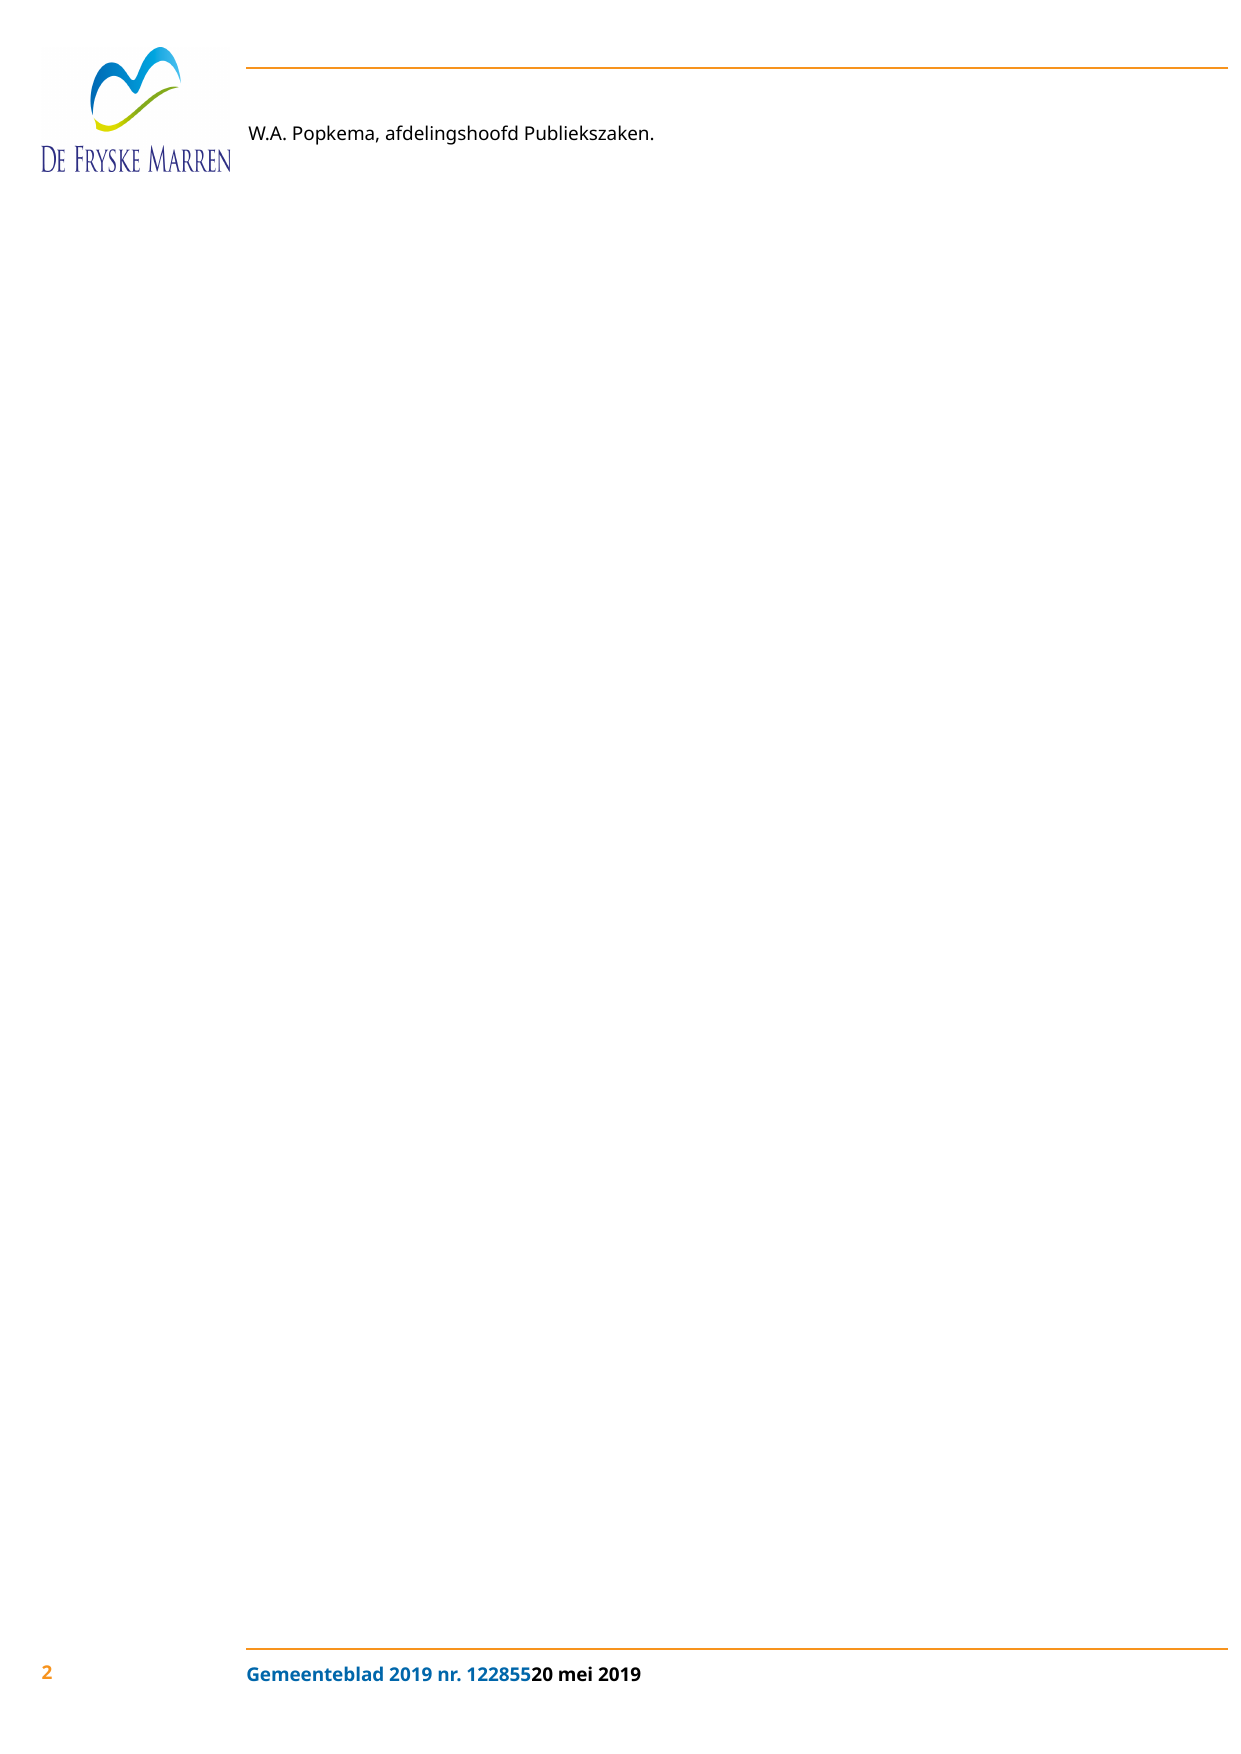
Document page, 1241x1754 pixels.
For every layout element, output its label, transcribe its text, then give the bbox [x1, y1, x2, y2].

text W.A. Popkema, afdelingshoofd Publiekszaken. [248, 121, 1152, 146]
picture [41, 47, 231, 172]
